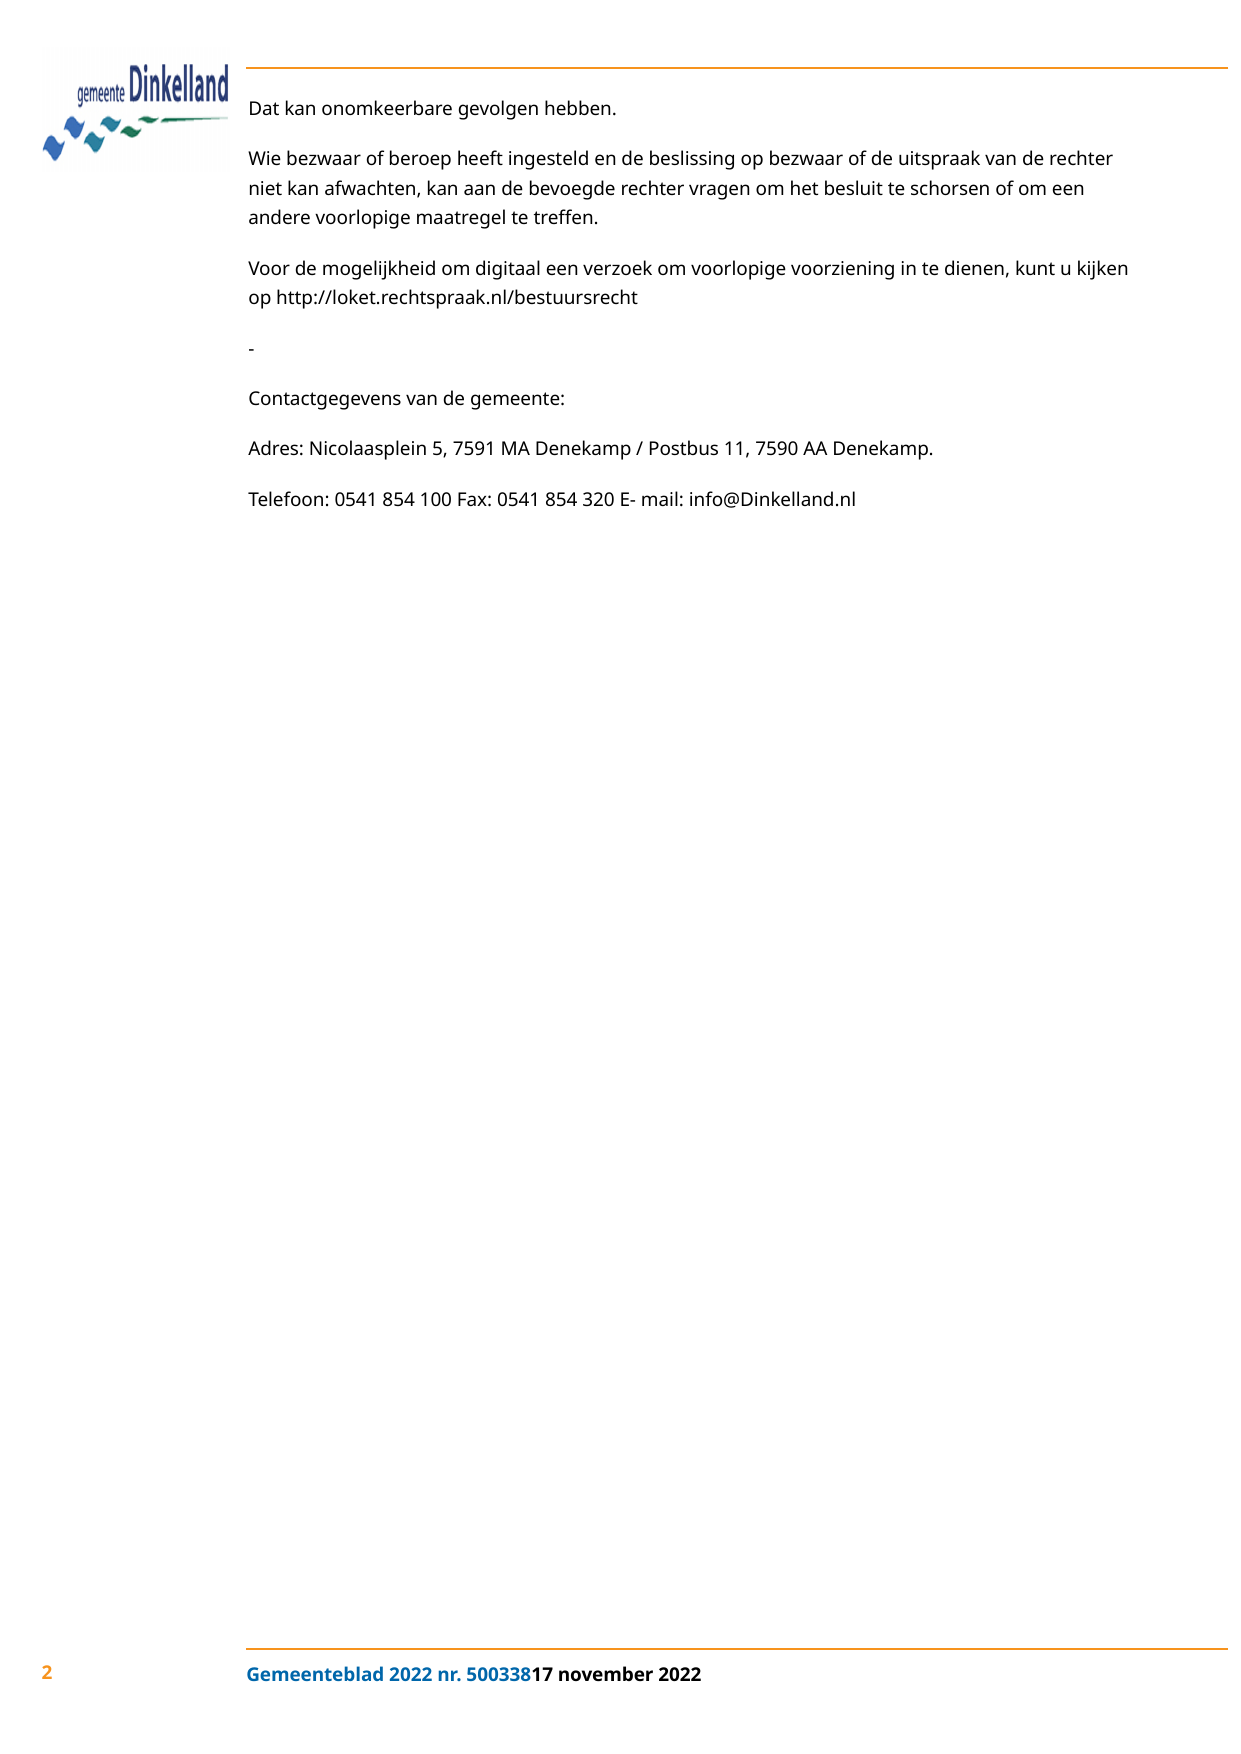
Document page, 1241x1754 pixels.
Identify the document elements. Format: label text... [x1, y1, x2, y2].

text Voor de mogelijkheid om digitaal een verzoek om voorlopige voorziening in te dienen, kunt u kijken op http://loket.rechtspraak.nl/bestuursrecht [248, 255, 1152, 310]
text - [248, 335, 1152, 361]
text Wie bezwaar of beroep heeft ingesteld en de beslissing op bezwaar of de uitspraak van de rechter niet kan afwachten, kan aan de bevoegde rechter vragen om het besluit te schorsen of om een andere voorlopige maatregel te treffen. [248, 145, 1152, 230]
text Contactgegevens van de gemeente: [248, 385, 1152, 411]
text Telefoon: 0541 854 100 Fax: 0541 854 320 E- mail: info@Dinkelland.nl [248, 486, 1152, 512]
picture [41, 47, 231, 172]
text Adres: Nicolaasplein 5, 7591 MA Denekamp / Postbus 11, 7590 AA Denekamp. [248, 436, 1152, 461]
text Dat kan onomkeerbare gevolgen hebben. [248, 95, 1152, 121]
